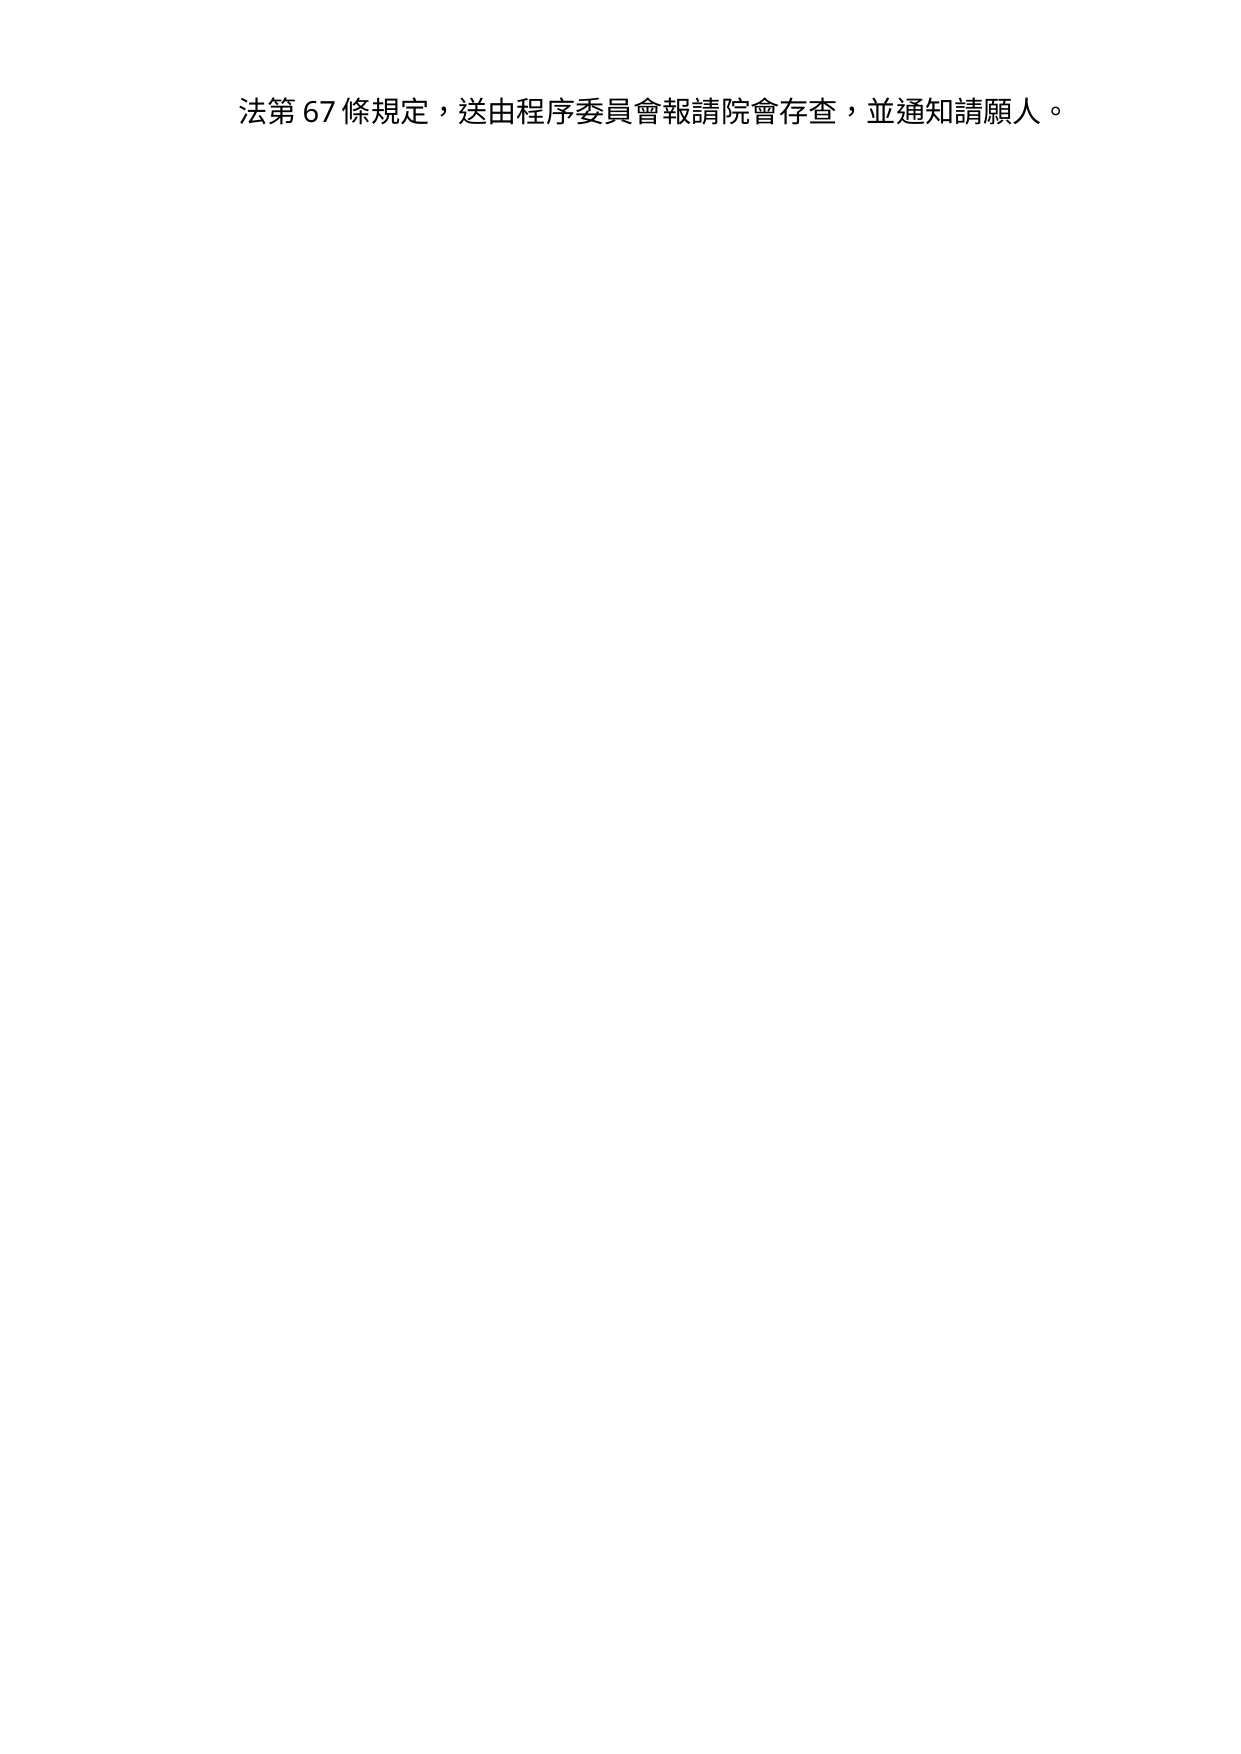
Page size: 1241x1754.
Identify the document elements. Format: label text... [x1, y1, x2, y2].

text 法第67條規定，送由程序委員會報請院會存查，並通知請願人。 [151, 84, 1134, 132]
